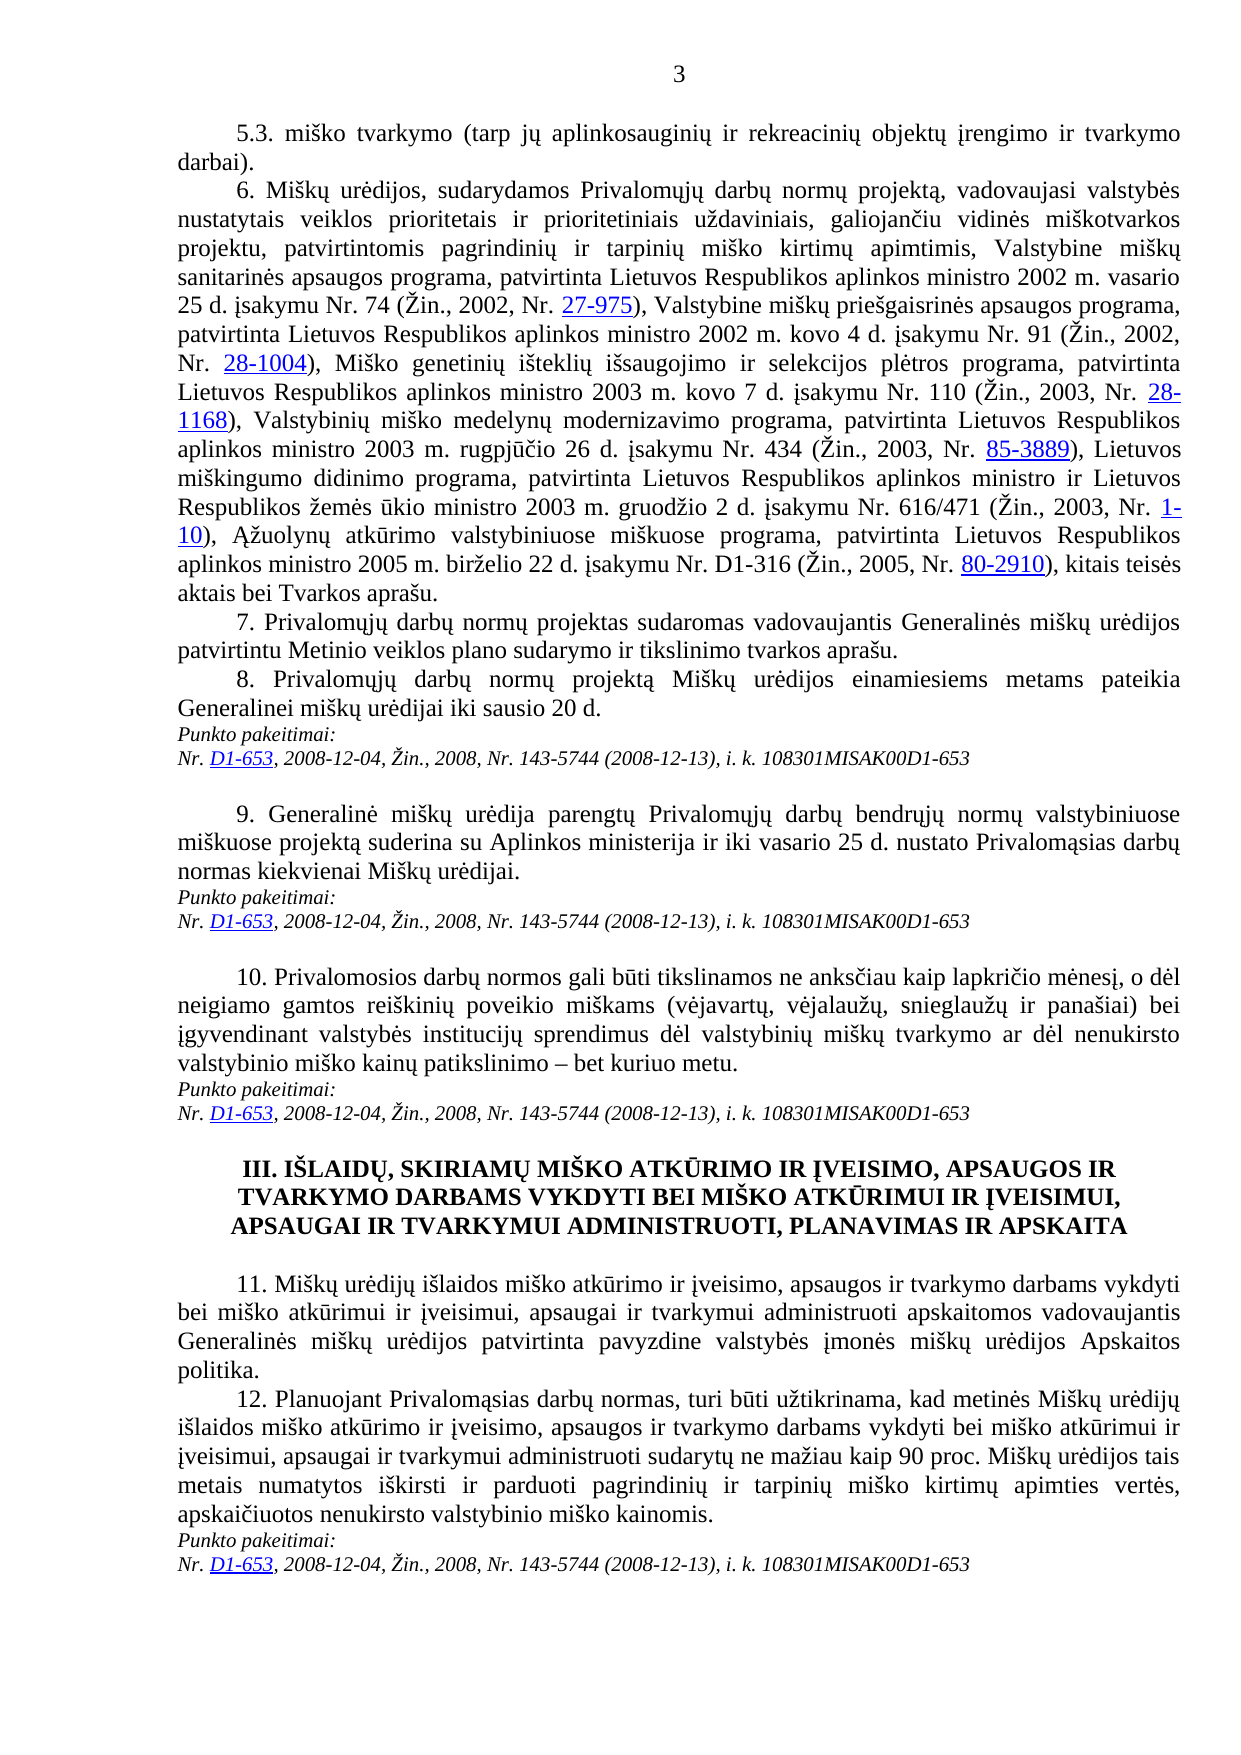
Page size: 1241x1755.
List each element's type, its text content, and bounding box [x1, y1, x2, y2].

text Punkto pakeitimai: [177, 1077, 1181, 1101]
text Nr. D1-653, 2008-12-04, Žin., 2008, Nr. 143-5744 (2008-12-13), i. k. 108301MISAK00D1-653 [177, 1552, 1181, 1576]
text 12. Planuojant Privalomąsias darbų normas, turi būti užtikrinama, kad metinės Miškų urėdijų išlaidos miško atkūrimo ir įveisimo, apsaugos ir tvarkymo darbams vykdyti bei miško atkūrimui ir įveisimui, apsaugai ir tvarkymui administruoti sudarytų ne mažiau kaip 90 proc. Miškų urėdijos tais metais numatytos iškirsti ir parduoti pagrindinių ir tarpinių miško kirtimų apimties vertės, apskaičiuotos nenukirsto valstybinio miško kainomis. [177, 1384, 1181, 1527]
text 9. Generalinė miškų urėdija parengtų Privalomųjų darbų bendrųjų normų valstybiniuose miškuose projektą suderina su Aplinkos ministerija ir iki vasario 25 d. nustato Privalomąsias darbų normas kiekvienai Miškų urėdijai. [177, 799, 1181, 885]
text Punkto pakeitimai: [177, 1527, 1181, 1552]
text Nr. D1-653, 2008-12-04, Žin., 2008, Nr. 143-5744 (2008-12-13), i. k. 108301MISAK00D1-653 [177, 1101, 1181, 1125]
text Punkto pakeitimai: [177, 722, 1181, 746]
text 8. Privalomųjų darbų normų projektą Miškų urėdijos einamiesiems metams pateikia Generalinei miškų urėdijai iki sausio 20 d. [177, 664, 1181, 722]
text Punkto pakeitimai: [177, 885, 1181, 909]
text 10. Privalomosios darbų normos gali būti tikslinamos ne anksčiau kaip lapkričio mėnesį, o dėl neigiamo gamtos reiškinių poveikio miškams (vėjavartų, vėjalaužų, snieglaužų ir panašiai) bei įgyvendinant valstybės institucijų sprendimus dėl valstybinių miškų tvarkymo ar dėl nenukirsto valstybinio miško kainų patikslinimo – bet kuriuo metu. [177, 962, 1181, 1077]
text 11. Miškų urėdijų išlaidos miško atkūrimo ir įveisimo, apsaugos ir tvarkymo darbams vykdyti bei miško atkūrimui ir įveisimui, apsaugai ir tvarkymui administruoti apskaitomos vadovaujantis Generalinės miškų urėdijos patvirtinta pavyzdine valstybės įmonės miškų urėdijos Apskaitos politika. [177, 1269, 1181, 1384]
text 5.3. miško tvarkymo (tarp jų aplinkosauginių ir rekreacinių objektų įrengimo ir tvarkymo darbai). [177, 118, 1181, 176]
text III. IŠLAIDŲ, SKIRIAMŲ MIŠKO ATKŪRIMO IR ĮVEISIMO, APSAUGOS IR TVARKYMO DARBAMS VYKDYTI BEI MIŠKO ATKŪRIMUI IR ĮVEISIMUI, APSAUGAI IR TVARKYMUI ADMINISTRUOTI, PLANAVIMAS IR APSKAITA [177, 1154, 1181, 1240]
text Nr. D1-653, 2008-12-04, Žin., 2008, Nr. 143-5744 (2008-12-13), i. k. 108301MISAK00D1-653 [177, 746, 1181, 770]
text 7. Privalomųjų darbų normų projektas sudaromas vadovaujantis Generalinės miškų urėdijos patvirtintu Metinio veiklos plano sudarymo ir tikslinimo tvarkos aprašu. [177, 607, 1181, 664]
text 6. Miškų urėdijos, sudarydamos Privalomųjų darbų normų projektą, vadovaujasi valstybės nustatytais veiklos prioritetais ir prioritetiniais uždaviniais, galiojančiu vidinės miškotvarkos projektu, patvirtintomis pagrindinių ir tarpinių miško kirtimų apimtimis, Valstybine miškų sanitarinės apsaugos programa, patvirtinta Lietuvos Respublikos aplinkos ministro 2002 m. vasario 25 d. įsakymu Nr. 74 (Žin., 2002, Nr. 27-975), Valstybine miškų priešgaisrinės apsaugos programa, patvirtinta Lietuvos Respublikos aplinkos ministro 2002 m. kovo 4 d. įsakymu Nr. 91 (Žin., 2002, Nr. 28-1004), Miško genetinių išteklių išsaugojimo ir selekcijos plėtros programa, patvirtinta Lietuvos Respublikos aplinkos ministro 2003 m. kovo 7 d. įsakymu Nr. 110 (Žin., 2003, Nr. 28-1168), Valstybinių miško medelynų modernizavimo programa, patvirtinta Lietuvos Respublikos aplinkos ministro 2003 m. rugpjūčio 26 d. įsakymu Nr. 434 (Žin., 2003, Nr. 85-3889), Lietuvos miškingumo didinimo programa, patvirtinta Lietuvos Respublikos aplinkos ministro ir Lietuvos Respublikos žemės ūkio ministro 2003 m. gruodžio 2 d. įsakymu Nr. 616/471 (Žin., 2003, Nr. 1-10), Ąžuolynų atkūrimo valstybiniuose miškuose programa, patvirtinta Lietuvos Respublikos aplinkos ministro 2005 m. birželio 22 d. įsakymu Nr. D1-316 (Žin., 2005, Nr. 80-2910), kitais teisės aktais bei Tvarkos aprašu. [177, 176, 1181, 607]
text Nr. D1-653, 2008-12-04, Žin., 2008, Nr. 143-5744 (2008-12-13), i. k. 108301MISAK00D1-653 [177, 909, 1181, 933]
